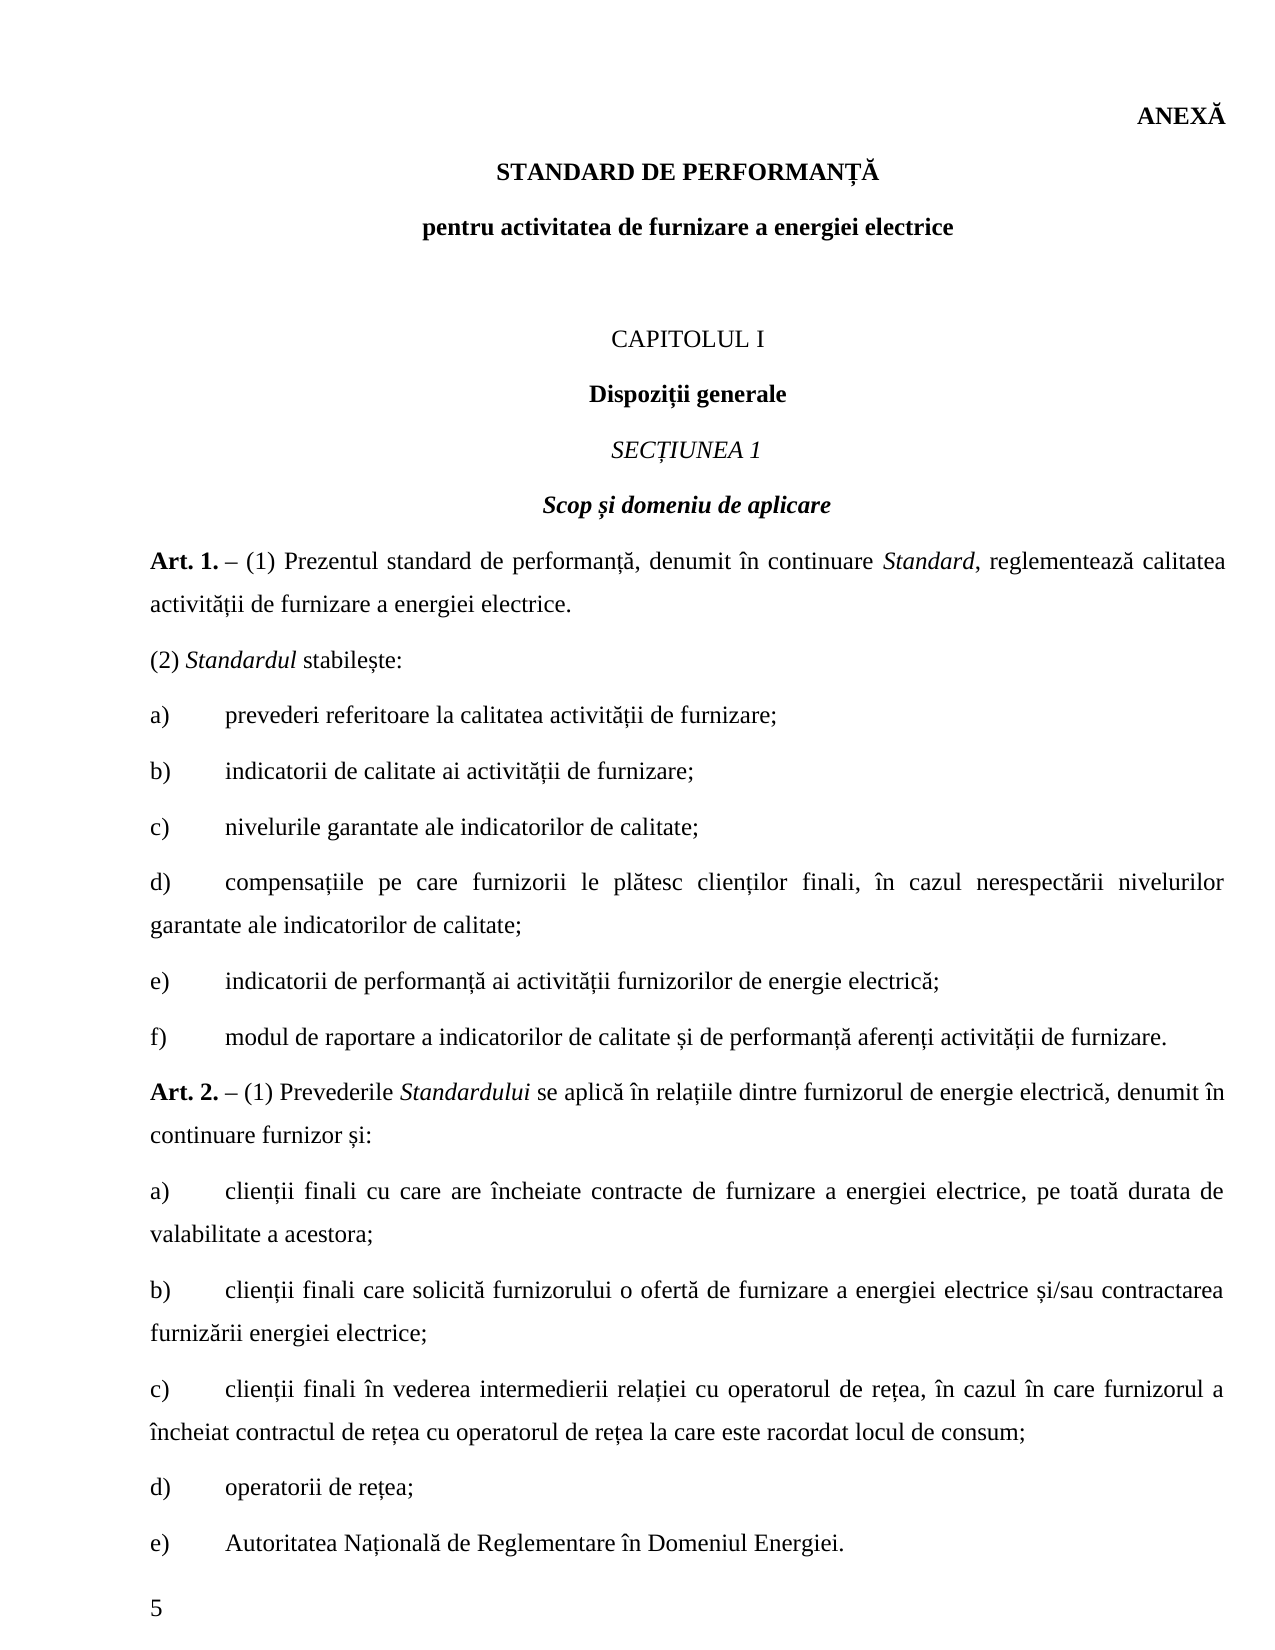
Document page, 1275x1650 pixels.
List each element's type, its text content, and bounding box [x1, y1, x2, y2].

text Scop și domeniu de aplicare [150, 491, 1226, 519]
text a) prevederi referitoare la calitatea activității de furnizare; [150, 701, 1226, 729]
text Dispoziții generale [150, 379, 1226, 408]
text a) clienții finali cu care are încheiate contracte de furnizare a energiei electrice, pe toată durata de valabilitate a acestora; [150, 1176, 1226, 1248]
text SECȚIUNEA 1 [150, 435, 1226, 464]
text STANDARD DE PERFORMANȚĂ [150, 157, 1226, 186]
text (2) Standardul stabilește: [150, 645, 1226, 674]
text b) clienții finali care solicită furnizorului o ofertă de furnizare a energiei electrice și/sau contractarea furnizării energiei electrice; [150, 1275, 1226, 1347]
text c) nivelurile garantate ale indicatorilor de calitate; [150, 812, 1226, 841]
list – (1) Prezentul standard de performanță, denumit în continuare Standard, reglementează calitatea activității de furnizare a energiei electrice. [150, 546, 1226, 618]
text d) compensațiile pe care furnizorii le plătesc clienților finali, în cazul nerespectării nivelurilor garantate ale indicatorilor de calitate; [150, 867, 1226, 939]
text pentru activitatea de furnizare a energiei electrice [150, 212, 1226, 241]
text d) operatorii de rețea; [150, 1472, 1226, 1501]
text CAPITOLUL I [150, 324, 1226, 352]
text f) modul de raportare a indicatorilor de calitate și de performanță aferenți activității de furnizare. [150, 1022, 1226, 1051]
text ANEXĂ [150, 101, 1226, 130]
text c) clienții finali în vederea intermedierii relației cu operatorul de rețea, în cazul în care furnizorul a încheiat contractul de rețea cu operatorul de rețea la care este racordat locul de consum; [150, 1374, 1226, 1446]
text e) indicatorii de performanță ai activității furnizorilor de energie electrică; [150, 966, 1226, 995]
list – (1) Prevederile Standardului se aplică în relațiile dintre furnizorul de energie electrică, denumit în continuare furnizor și: [150, 1077, 1226, 1149]
text e) Autoritatea Națională de Reglementare în Domeniul Energiei. [150, 1528, 1226, 1557]
text b) indicatorii de calitate ai activității de furnizare; [150, 756, 1226, 785]
